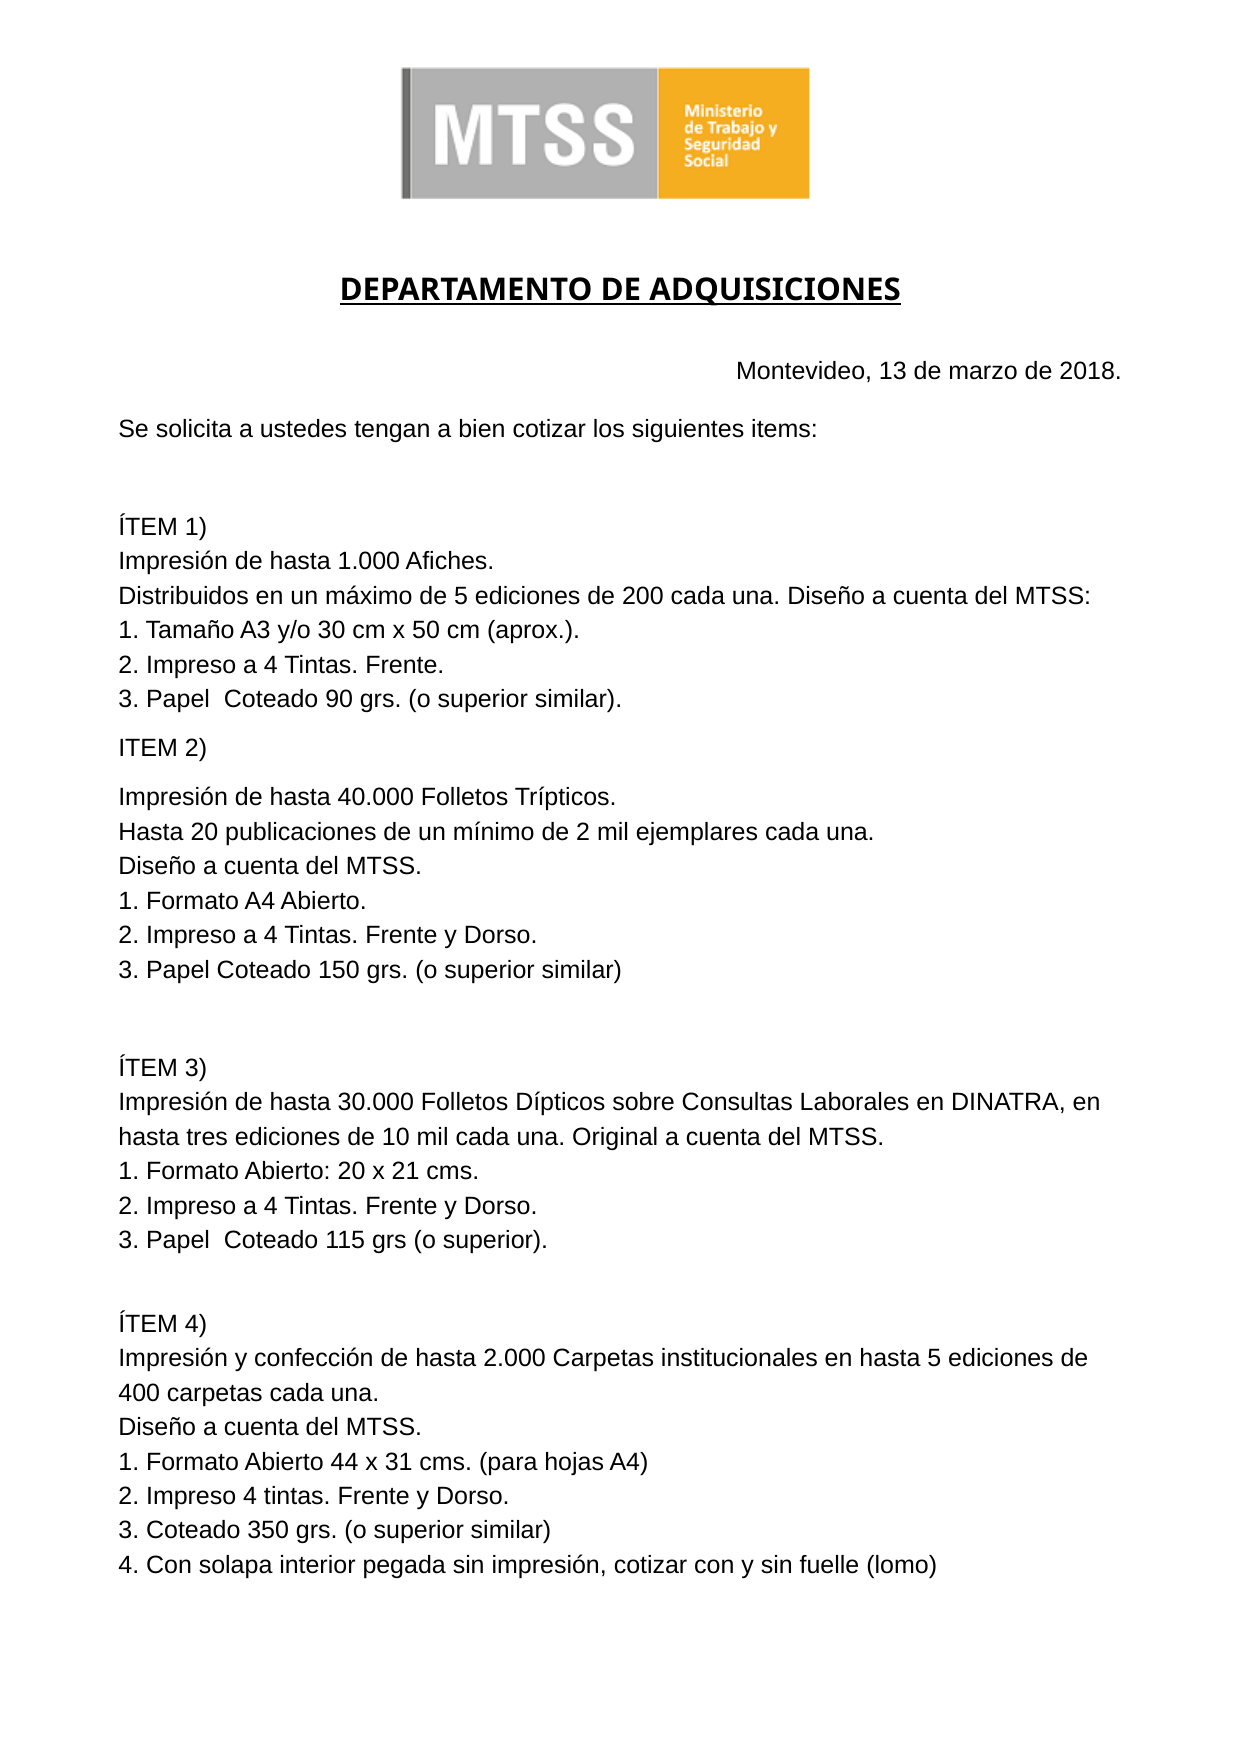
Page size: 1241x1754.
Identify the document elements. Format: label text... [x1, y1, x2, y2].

text Se solicita a ustedes tengan a bien cotizar los siguientes items: [118, 413, 1122, 442]
text ÍTEM 4) Impresión y confección de hasta 2.000 Carpetas institucionales en hasta 5 ediciones de 400 carpetas cada una. Diseño a cuenta del MTSS. 1. Formato Abierto 44 x 31 cms. (para hojas A4) 2. Impreso 4 tintas. Frente y Dorso. 3. Coteado 350 grs. (o superior similar) 4. Con solapa interior pegada sin impresión, cotizar con y sin fuelle (lomo) [118, 1309, 1122, 1613]
text Montevideo, 13 de marzo de 2018. [118, 356, 1122, 385]
text ITEM 2) [118, 733, 1122, 762]
text ÍTEM 1) Impresión de hasta 1.000 Afiches. Distribuidos en un máximo de 5 ediciones de 200 cada una. Diseño a cuenta del MTSS: 1. Tamaño A3 y/o 30 cm x 50 cm (aprox.). 2. Impreso a 4 Tintas. Frente. 3. Papel Coteado 90 grs. (o superior similar). [118, 512, 1122, 713]
subtitle DEPARTAMENTO DE ADQUISICIONES [118, 267, 1122, 309]
text ÍTEM 3) Impresión de hasta 30.000 Folletos Dípticos sobre Consultas Laborales en DINATRA, en hasta tres ediciones de 10 mil cada una. Original a cuenta del MTSS. 1. Formato Abierto: 20 x 21 cms. 2. Impreso a 4 Tintas. Frente y Dorso. 3. Papel Coteado 115 grs (o superior). [118, 1053, 1122, 1288]
text Impresión de hasta 40.000 Folletos Trípticos. Hasta 20 publicaciones de un mínimo de 2 mil ejemplares cada una. Diseño a cuenta del MTSS. 1. Formato A4 Abierto. 2. Impreso a 4 Tintas. Frente y Dorso. 3. Papel Coteado 150 grs. (o superior similar) [118, 782, 1122, 983]
